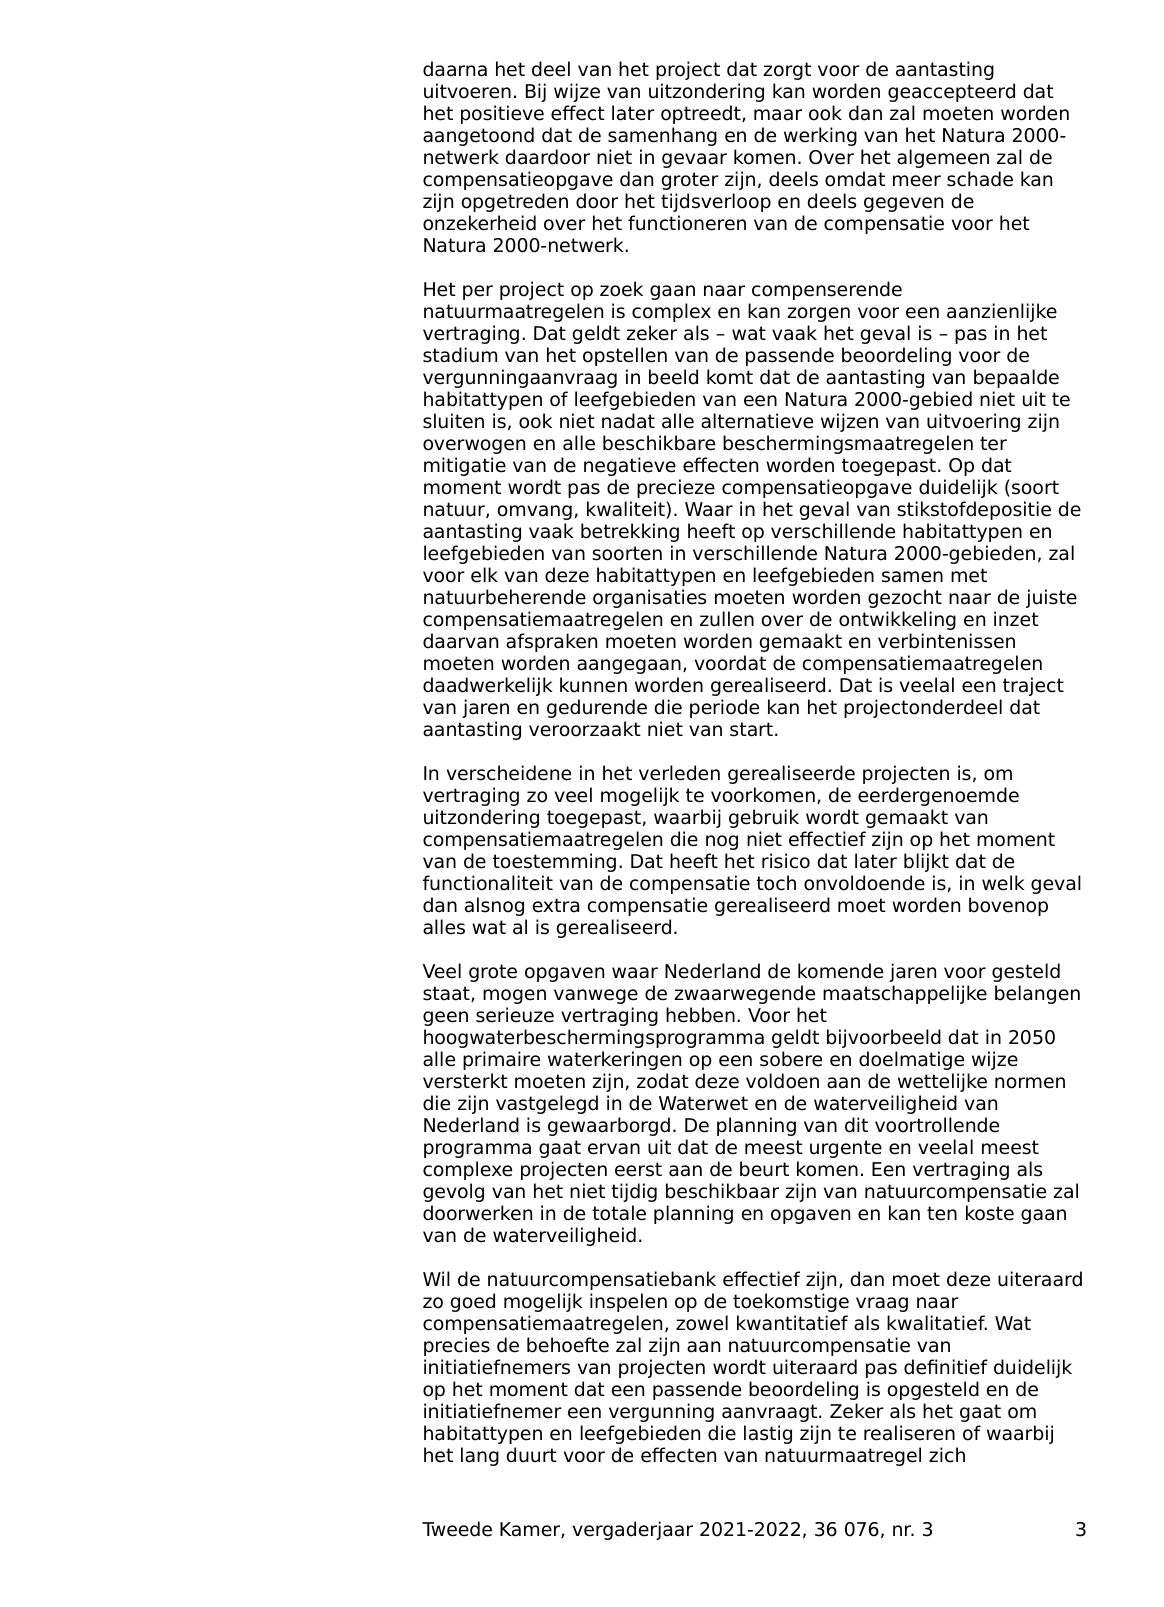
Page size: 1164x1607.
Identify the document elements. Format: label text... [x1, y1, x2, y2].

text daarna het deel van het project dat zorgt voor de aantasting uitvoeren. Bij wijze van uitzondering kan worden geaccepteerd dat het positieve effect later optreedt, maar ook dan zal moeten worden aangetoond dat de samenhang en de werking van het Natura 2000-netwerk daardoor niet in gevaar komen. Over het algemeen zal de compensatieopgave dan groter zijn, deels omdat meer schade kan zijn opgetreden door het tijdsverloop en deels gegeven de onzekerheid over het functioneren van de compensatie voor het Natura 2000-netwerk. [422, 59, 1087, 257]
text Wil de natuurcompensatiebank effectief zijn, dan moet deze uiteraard zo goed mogelijk inspelen op de toekomstige vraag naar compensatiemaatregelen, zowel kwantitatief als kwalitatief. Wat precies de behoefte zal zijn aan natuurcompensatie van initiatiefnemers van projecten wordt uiteraard pas definitief duidelijk op het moment dat een passende beoordeling is opgesteld en de initiatiefnemer een vergunning aanvraagt. Zeker als het gaat om habitattypen en leefgebieden die lastig zijn te realiseren of waarbij het lang duurt voor de effecten van natuurmaatregel zich [422, 1269, 1087, 1467]
text Het per project op zoek gaan naar compenserende natuurmaatregelen is complex en kan zorgen voor een aanzienlijke vertraging. Dat geldt zeker als – wat vaak het geval is – pas in het stadium van het opstellen van de passende beoordeling voor de vergunningaanvraag in beeld komt dat de aantasting van bepaalde habitattypen of leefgebieden van een Natura 2000-gebied niet uit te sluiten is, ook niet nadat alle alternatieve wijzen van uitvoering zijn overwogen en alle beschikbare beschermingsmaatregelen ter mitigatie van de negatieve effecten worden toegepast. Op dat moment wordt pas de precieze compensatieopgave duidelijk (soort natuur, omvang, kwaliteit). Waar in het geval van stikstofdepositie de aantasting vaak betrekking heeft op verschillende habitattypen en leefgebieden van soorten in verschillende Natura 2000-gebieden, zal voor elk van deze habitattypen en leefgebieden samen met natuurbeherende organisaties moeten worden gezocht naar de juiste compensatiemaatregelen en zullen over de ontwikkeling en inzet daarvan afspraken moeten worden gemaakt en verbintenissen moeten worden aangegaan, voordat de compensatiemaatregelen daadwerkelijk kunnen worden gerealiseerd. Dat is veelal een traject van jaren en gedurende die periode kan het projectonderdeel dat aantasting veroorzaakt niet van start. [422, 279, 1087, 741]
text In verscheidene in het verleden gerealiseerde projecten is, om vertraging zo veel mogelijk te voorkomen, de eerdergenoemde uitzondering toegepast, waarbij gebruik wordt gemaakt van compensatiemaatregelen die nog niet effectief zijn op het moment van de toestemming. Dat heeft het risico dat later blijkt dat de functionaliteit van de compensatie toch onvoldoende is, in welk geval dan alsnog extra compensatie gerealiseerd moet worden bovenop alles wat al is gerealiseerd. [422, 763, 1087, 939]
text Veel grote opgaven waar Nederland de komende jaren voor gesteld staat, mogen vanwege de zwaarwegende maatschappelijke belangen geen serieuze vertraging hebben. Voor het hoogwaterbeschermingsprogramma geldt bijvoorbeeld dat in 2050 alle primaire waterkeringen op een sobere en doelmatige wijze versterkt moeten zijn, zodat deze voldoen aan de wettelijke normen die zijn vastgelegd in de Waterwet en de waterveiligheid van Nederland is gewaarborgd. De planning van dit voortrollende programma gaat ervan uit dat de meest urgente en veelal meest complexe projecten eerst aan de beurt komen. Een vertraging als gevolg van het niet tijdig beschikbaar zijn van natuurcompensatie zal doorwerken in de totale planning en opgaven en kan ten koste gaan van de waterveiligheid. [422, 961, 1087, 1247]
